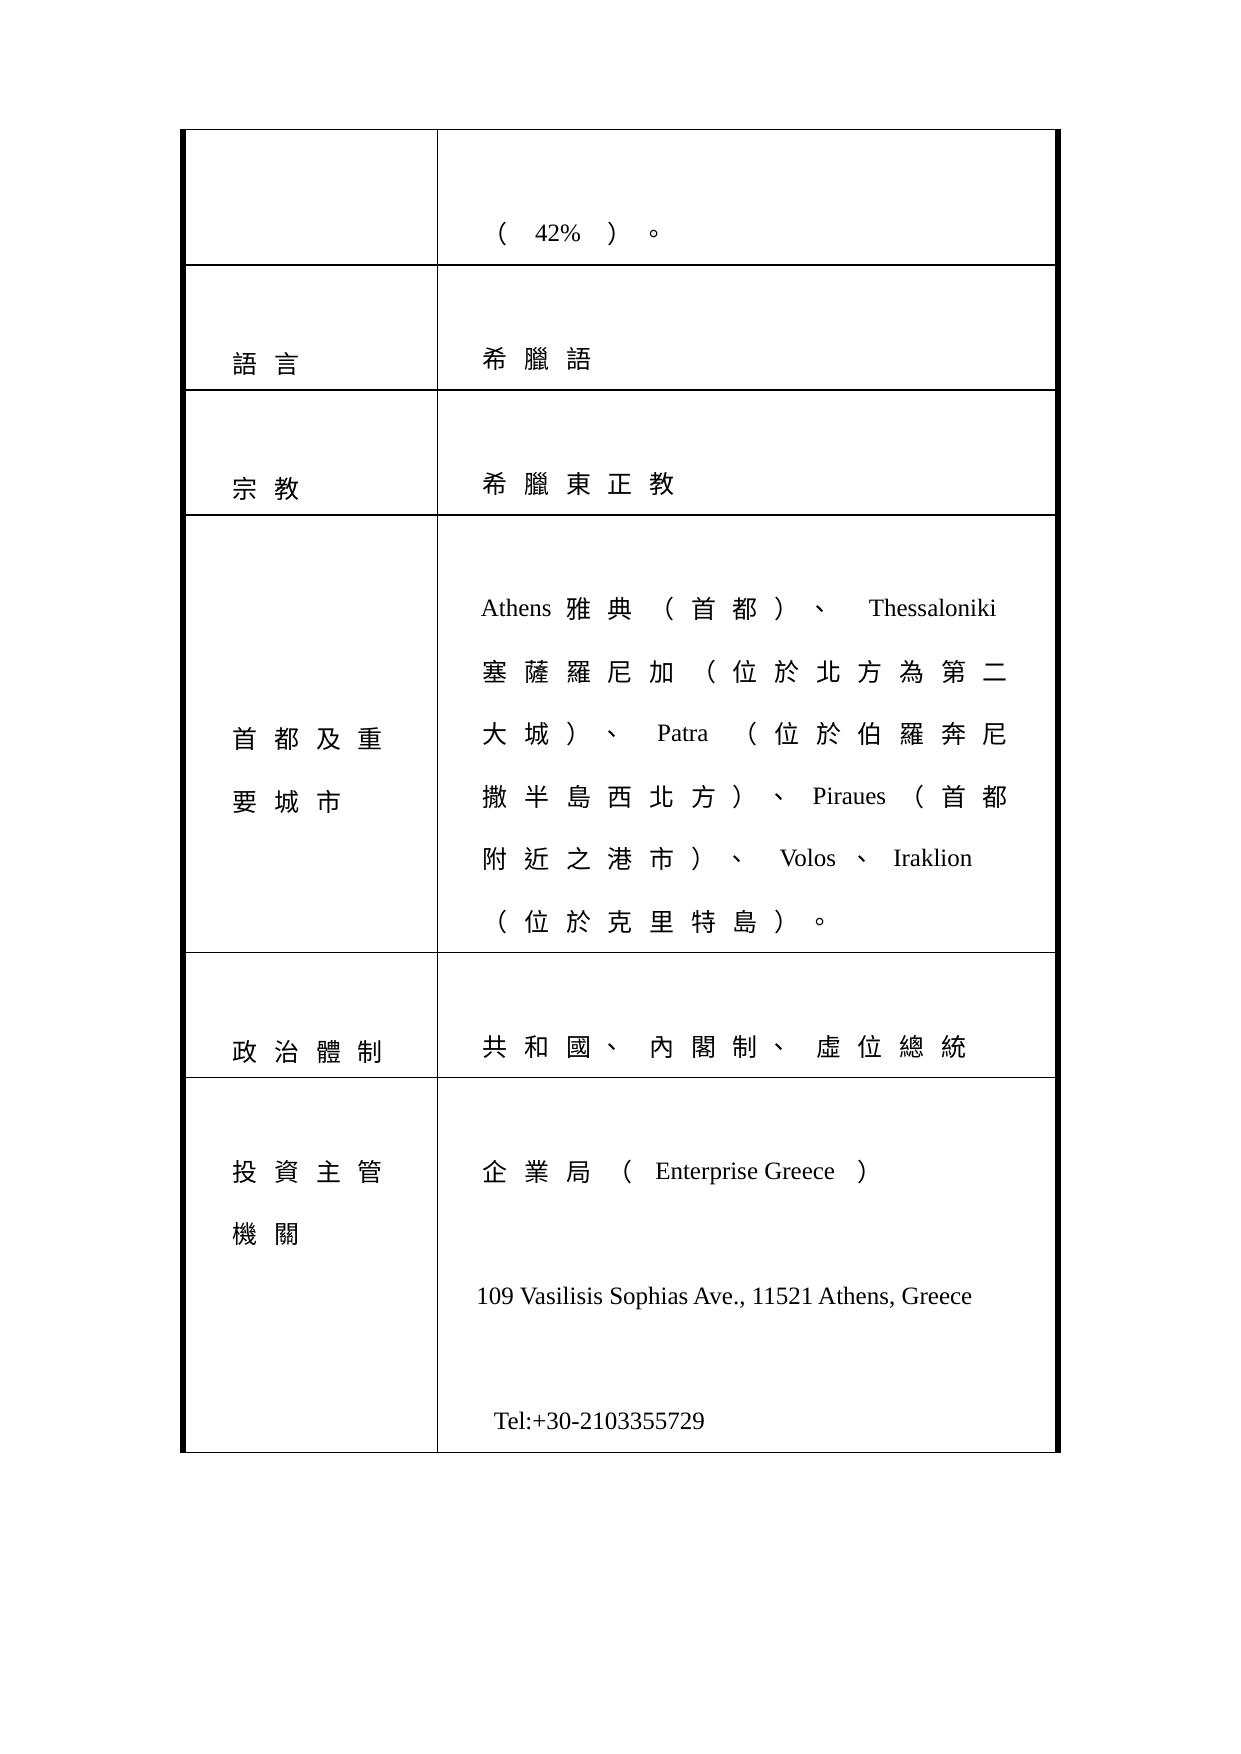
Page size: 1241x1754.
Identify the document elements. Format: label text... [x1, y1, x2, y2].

table_cell 希臘東正教 [438, 391, 1055, 514]
table_cell 企業局（Enterprise Greece） 109 Vasilisis Sophias Ave., 11521 Athens, Greece Tel:+30-2103355729 [438, 1078, 1055, 1452]
table_cell 政治體制 [186, 953, 437, 1077]
table_cell 宗教 [186, 391, 437, 514]
table_cell Athens雅典（首都）、Thessaloniki塞薩羅尼加（位於北方為第二大城）、Patra（位於伯羅奔尼撒半島西北方）、Piraues（首都附近之港市）、Volos、Iraklion（位於克里特島）。 [438, 516, 1055, 952]
table_cell 投資主管機關 [186, 1078, 437, 1452]
table_cell （42%）。 [438, 130, 1055, 264]
table_cell [186, 130, 437, 264]
table_cell 希臘語 [438, 266, 1055, 389]
table_cell 首都及重要城市 [186, 516, 437, 952]
table_cell 共和國、內閣制、虛位總統 [438, 953, 1055, 1077]
table_cell 語言 [186, 266, 437, 389]
